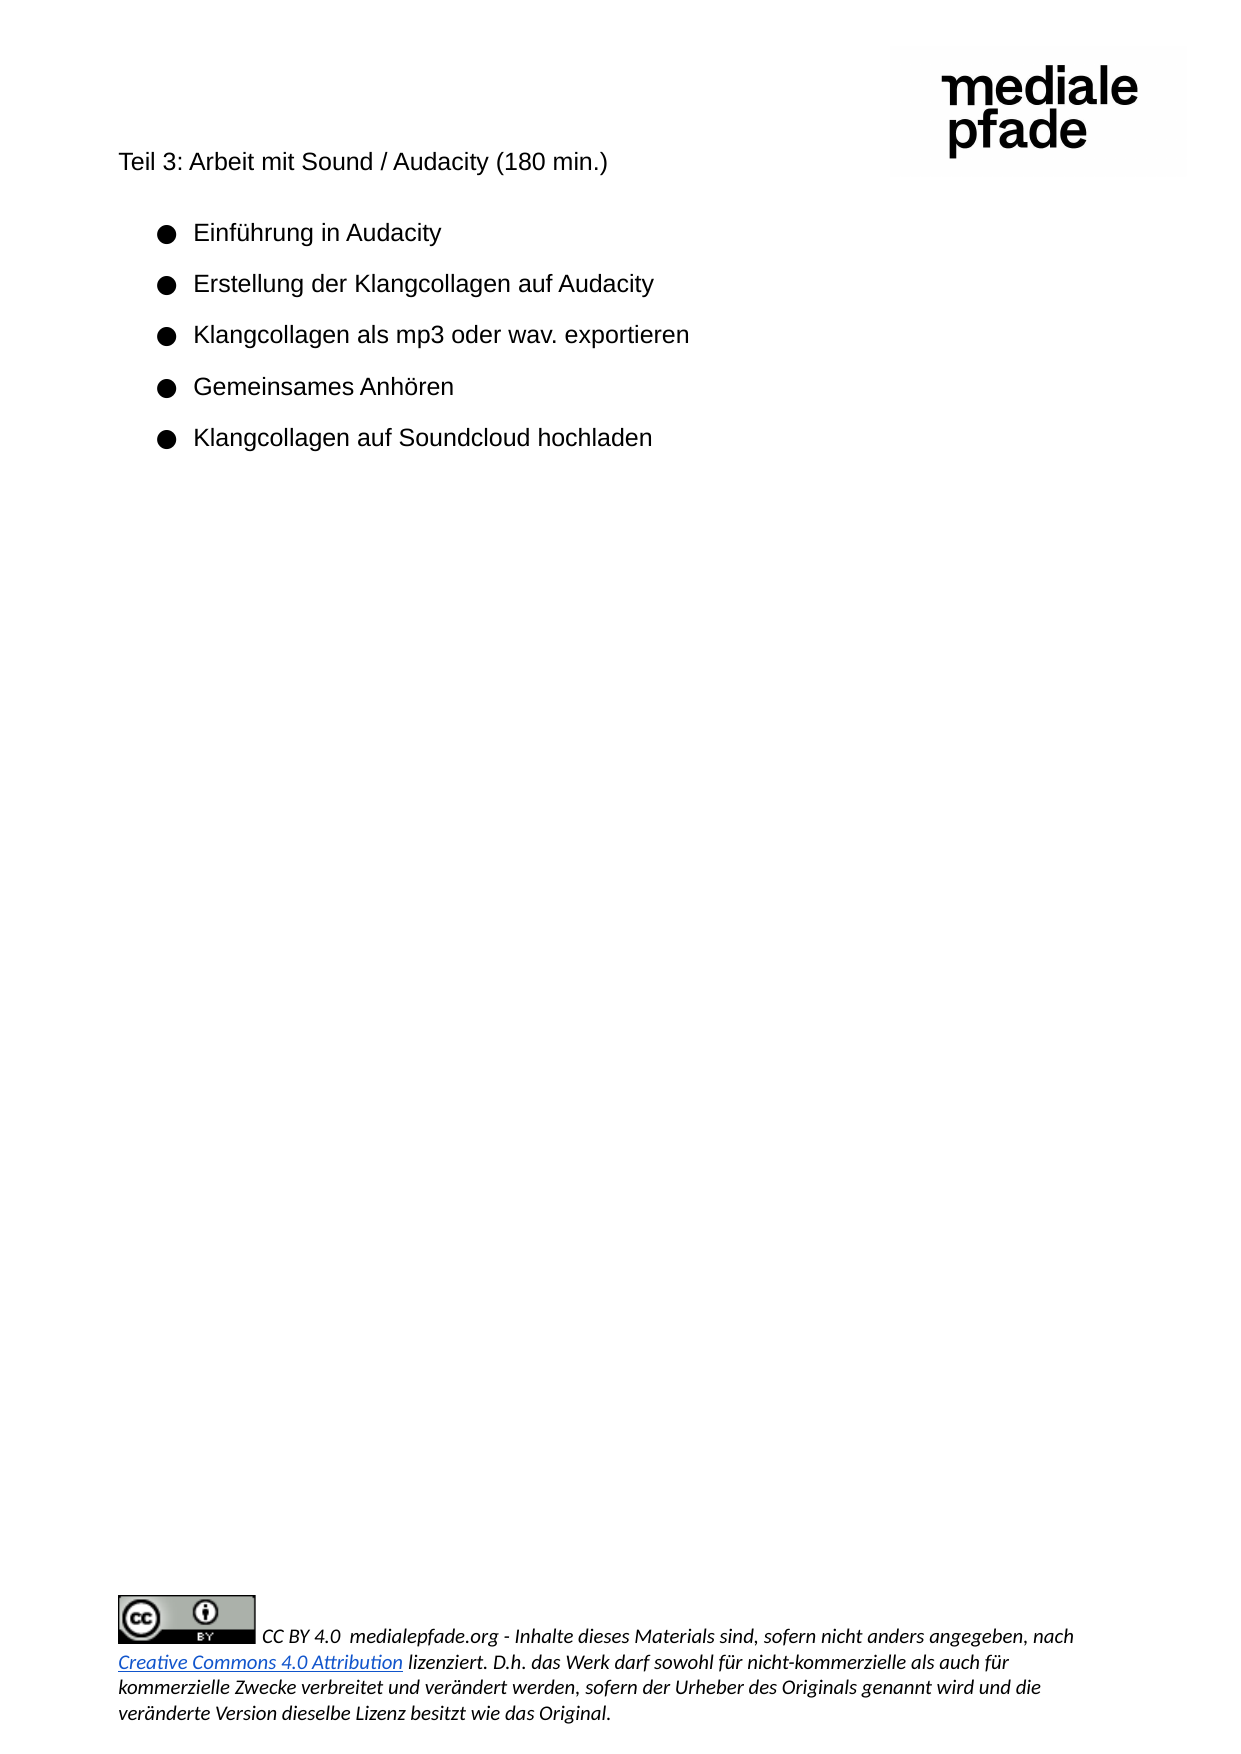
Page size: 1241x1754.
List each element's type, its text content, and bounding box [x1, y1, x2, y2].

list Erstellung der Klangcollagen auf Audacity [156, 256, 1122, 307]
picture [118, 1595, 256, 1644]
text Teil 3: Arbeit mit Sound / Audacity (180 min.) [118, 147, 1122, 176]
list Einführung in Audacity [156, 204, 1122, 256]
list Klangcollagen auf Soundcloud hochladen [156, 409, 1122, 461]
list Klangcollagen als mp3 oder wav. exportieren [156, 307, 1122, 358]
picture [890, 46, 1187, 177]
list Gemeinsames Anhören [156, 358, 1122, 409]
